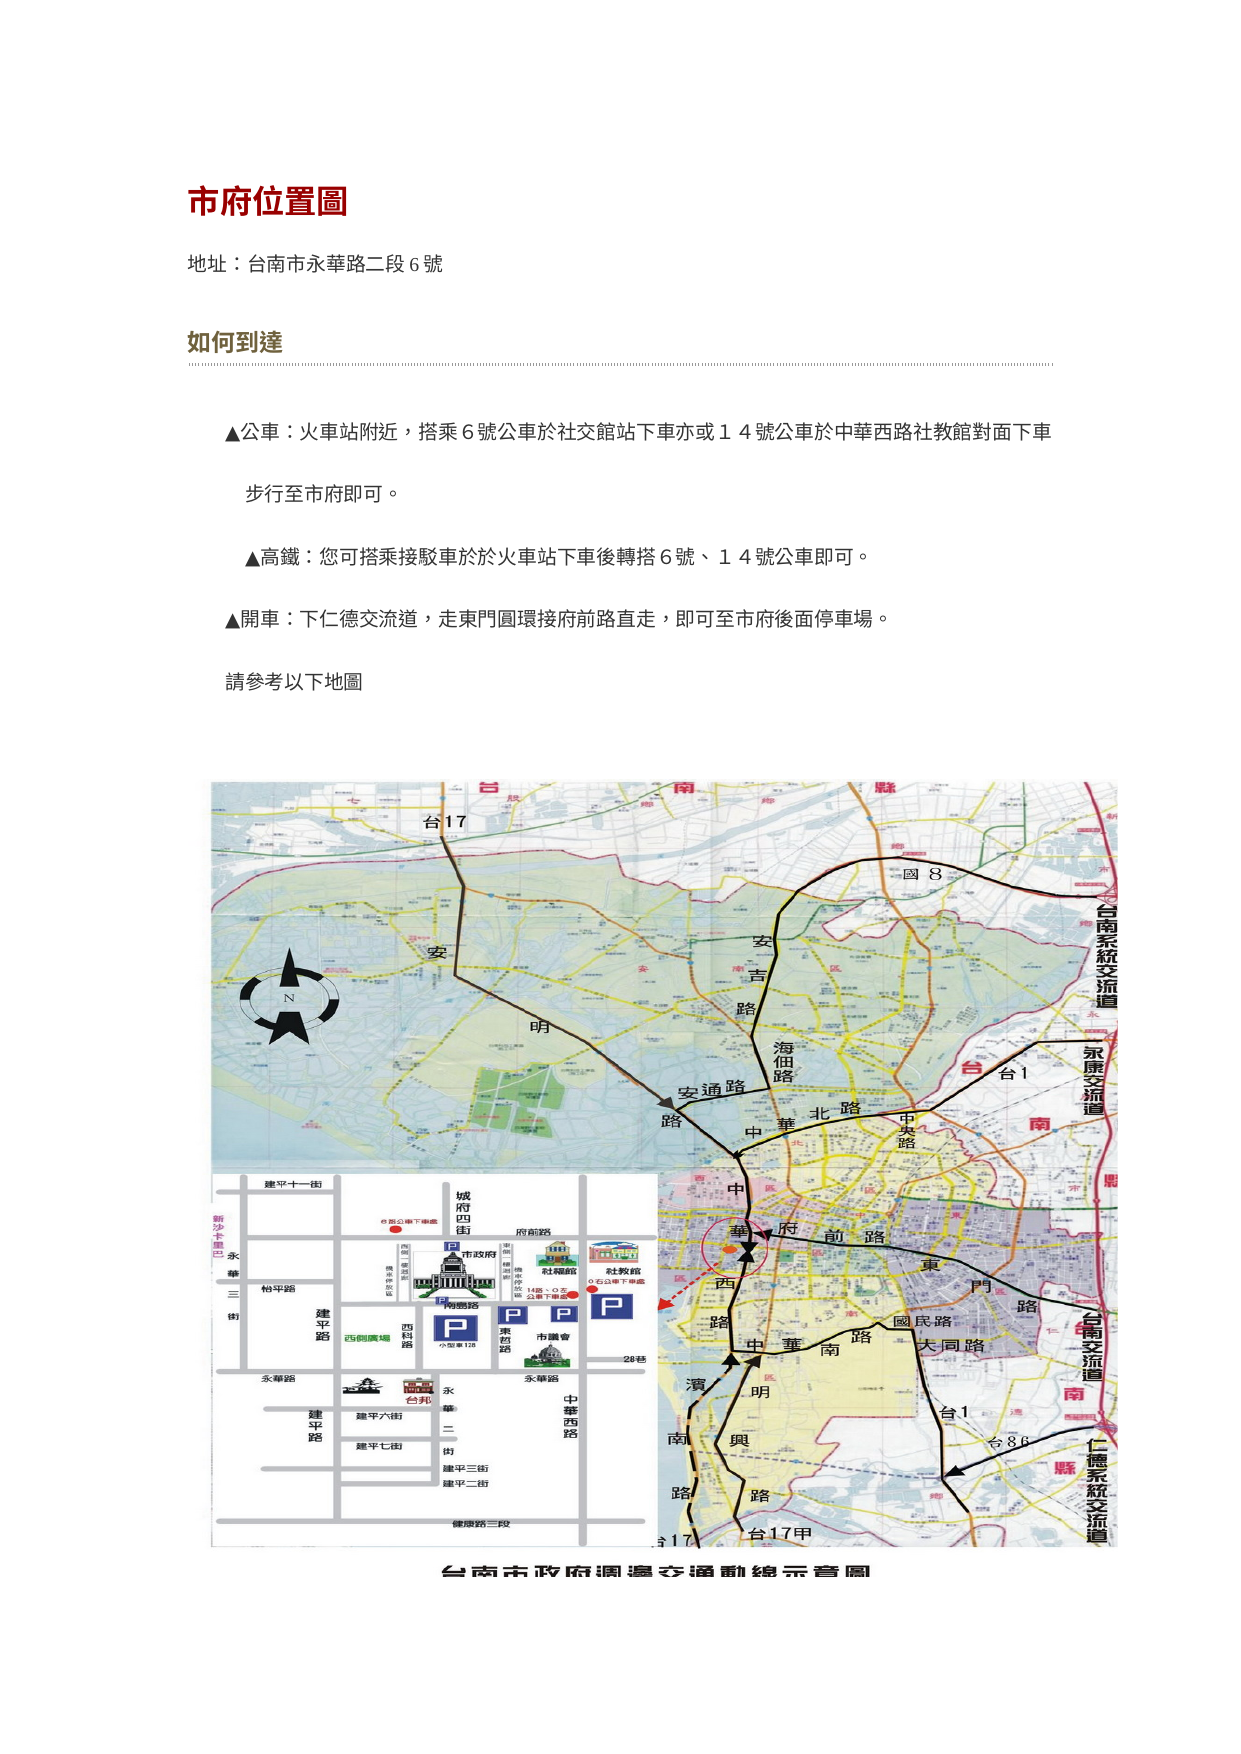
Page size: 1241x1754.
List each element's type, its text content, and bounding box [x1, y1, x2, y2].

text ▲公車：火車站附近，搭乘６號公車於社交館站下車亦或１４號公車於中華西路社教館對面下車步行至市府即可。 ▲高鐵：您可搭乘接駁車於於火車站下車後轉搭６號、１４號公車即可。 [225, 389, 1053, 576]
text 請參考以下地圖 [187, 639, 1053, 701]
subtitle 如何到達 [187, 299, 1053, 366]
text 地址：台南市永華路二段6號 [187, 221, 1053, 283]
text ▲開車：下仁德交流道，走東門圓環接府前路直走，即可至市府後面停車場。 [187, 576, 1053, 639]
subtitle 市府位置圖 [187, 158, 1053, 221]
